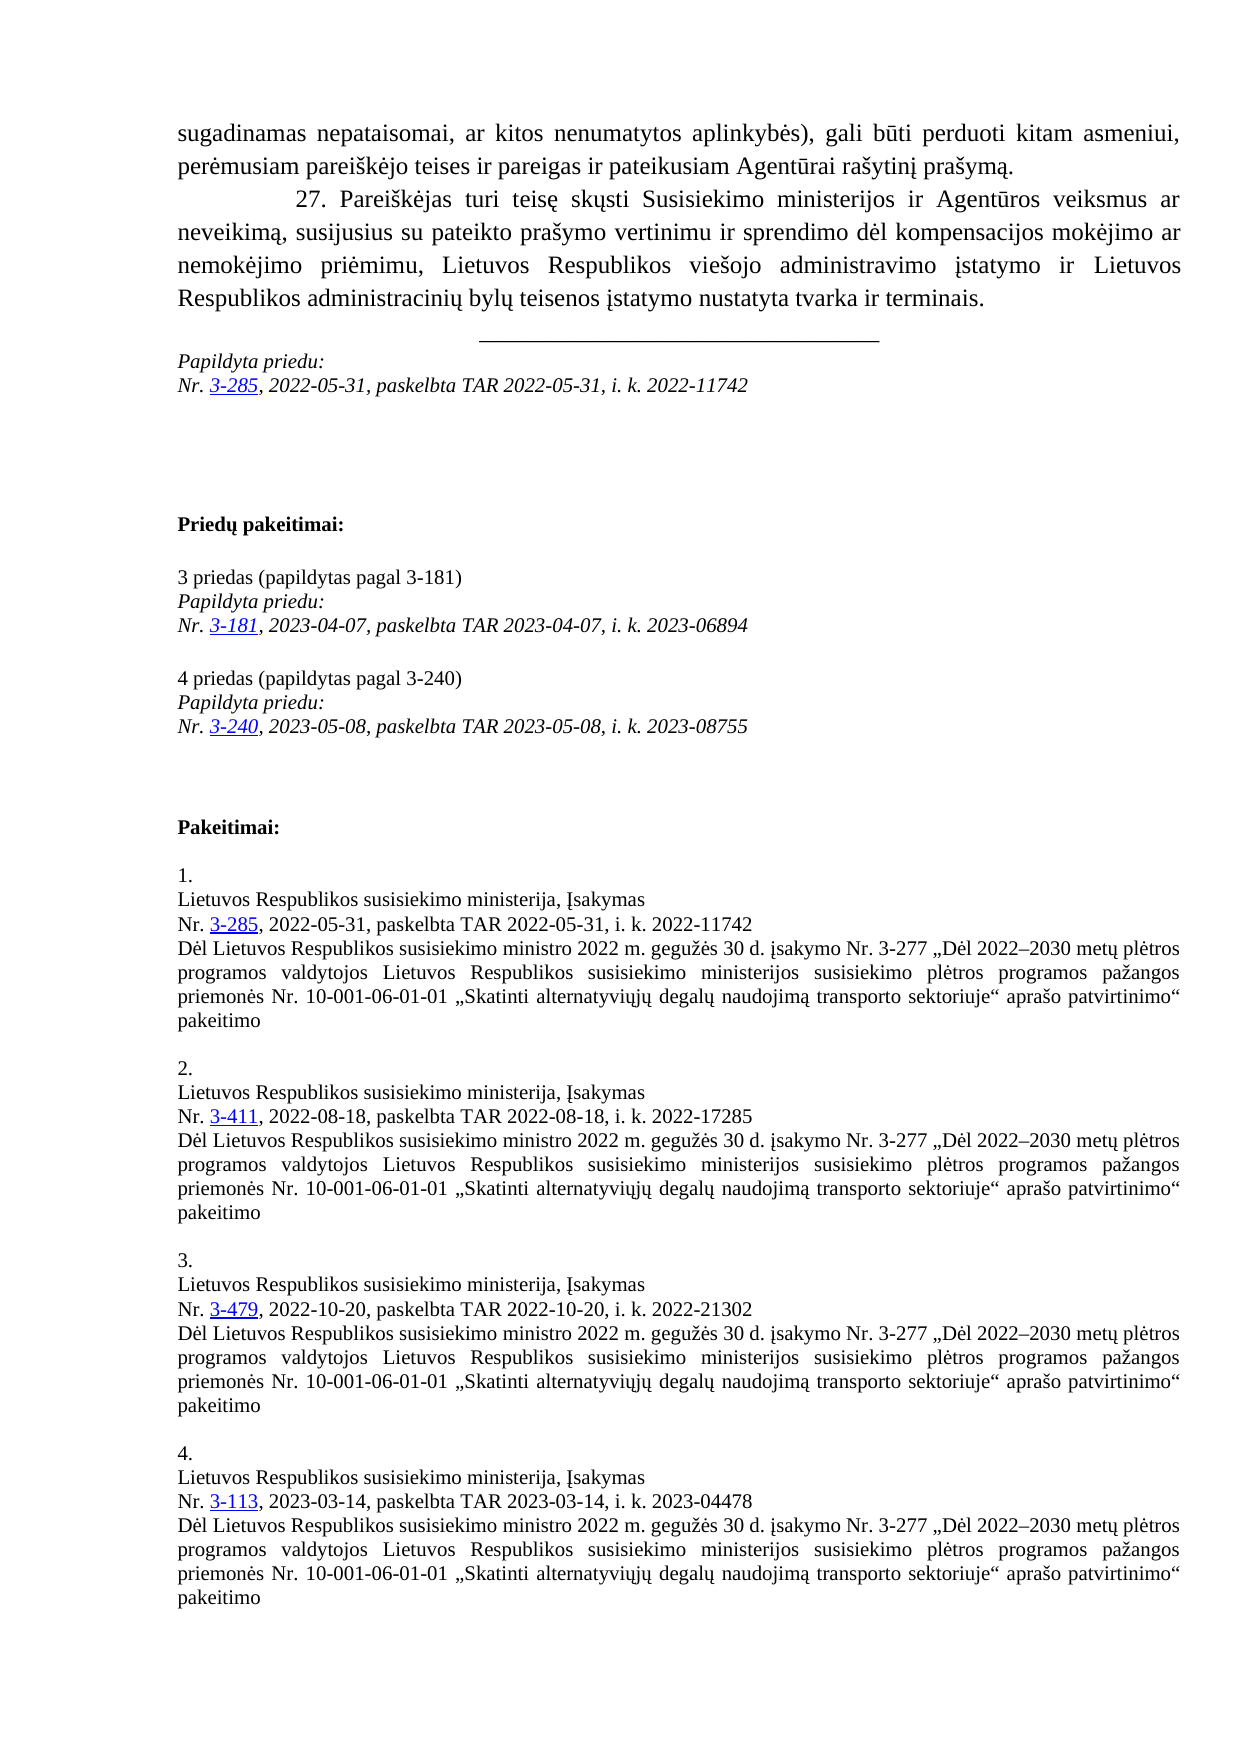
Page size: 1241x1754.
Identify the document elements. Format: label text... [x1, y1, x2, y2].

text Nr. 3-285, 2022-05-31, paskelbta TAR 2022-05-31, i. k. 2022-11742 [177, 911, 1181, 936]
text Papildyta priedu: [177, 589, 1181, 613]
text Dėl Lietuvos Respublikos susisiekimo ministro 2022 m. gegužės 30 d. įsakymo Nr. 3-277 „Dėl 2022–2030 metų plėtros programos valdytojos Lietuvos Respublikos susisiekimo ministerijos susisiekimo plėtros programos pažangos priemonės Nr. 10-001-06-01-01 „Skatinti alternatyviųjų degalų naudojimą transporto sektoriuje“ aprašo patvirtinimo“ pakeitimo [177, 936, 1181, 1032]
text 4 priedas (papildytas pagal 3-240) [177, 666, 1181, 690]
text 3 priedas (papildytas pagal 3-181) [177, 565, 1181, 589]
text 4. [177, 1441, 1181, 1465]
text Lietuvos Respublikos susisiekimo ministerija, Įsakymas [177, 1465, 1181, 1489]
text Nr. 3-285, 2022-05-31, paskelbta TAR 2022-05-31, i. k. 2022-11742 [177, 373, 1181, 397]
text Nr. 3-181, 2023-04-07, paskelbta TAR 2023-04-07, i. k. 2023-06894 [177, 613, 1181, 637]
text Nr. 3-240, 2023-05-08, paskelbta TAR 2023-05-08, i. k. 2023-08755 [177, 714, 1181, 738]
text Nr. 3-411, 2022-08-18, paskelbta TAR 2022-08-18, i. k. 2022-17285 [177, 1104, 1181, 1128]
text 3. [177, 1248, 1181, 1272]
text Lietuvos Respublikos susisiekimo ministerija, Įsakymas [177, 1272, 1181, 1296]
text sugadinamas nepataisomai, ar kitos nenumatytos aplinkybės), gali būti perduoti kitam asmeniui, perėmusiam pareiškėjo teises ir pareigas ir pateikusiam Agentūrai rašytinį prašymą. [177, 118, 1181, 180]
text Pakeitimai: [177, 815, 1181, 839]
text 27. Pareiškėjas turi teisę skųsti Susisiekimo ministerijos ir Agentūros veiksmus ar neveikimą, susijusius su pateikto prašymo vertinimu ir sprendimo dėl kompensacijos mokėjimo ar nemokėjimo priėmimu, Lietuvos Respublikos viešojo administravimo įstatymo ir Lietuvos Respublikos administracinių bylų teisenos įstatymo nustatyta tvarka ir terminais. [177, 184, 1181, 312]
text 1. [177, 863, 1181, 887]
text Dėl Lietuvos Respublikos susisiekimo ministro 2022 m. gegužės 30 d. įsakymo Nr. 3-277 „Dėl 2022–2030 metų plėtros programos valdytojos Lietuvos Respublikos susisiekimo ministerijos susisiekimo plėtros programos pažangos priemonės Nr. 10-001-06-01-01 „Skatinti alternatyviųjų degalų naudojimą transporto sektoriuje“ aprašo patvirtinimo“ pakeitimo [177, 1513, 1181, 1609]
text Dėl Lietuvos Respublikos susisiekimo ministro 2022 m. gegužės 30 d. įsakymo Nr. 3-277 „Dėl 2022–2030 metų plėtros programos valdytojos Lietuvos Respublikos susisiekimo ministerijos susisiekimo plėtros programos pažangos priemonės Nr. 10-001-06-01-01 „Skatinti alternatyviųjų degalų naudojimą transporto sektoriuje“ aprašo patvirtinimo“ pakeitimo [177, 1321, 1181, 1417]
text Lietuvos Respublikos susisiekimo ministerija, Įsakymas [177, 1080, 1181, 1104]
text Nr. 3-479, 2022-10-20, paskelbta TAR 2022-10-20, i. k. 2022-21302 [177, 1296, 1181, 1321]
text Papildyta priedu: [177, 690, 1181, 714]
text Lietuvos Respublikos susisiekimo ministerija, Įsakymas [177, 887, 1181, 911]
text Papildyta priedu: [177, 349, 1181, 373]
text ________________________________ [177, 316, 1181, 345]
text Nr. 3-113, 2023-03-14, paskelbta TAR 2023-03-14, i. k. 2023-04478 [177, 1489, 1181, 1513]
text Priedų pakeitimai: [177, 512, 1181, 536]
text Dėl Lietuvos Respublikos susisiekimo ministro 2022 m. gegužės 30 d. įsakymo Nr. 3-277 „Dėl 2022–2030 metų plėtros programos valdytojos Lietuvos Respublikos susisiekimo ministerijos susisiekimo plėtros programos pažangos priemonės Nr. 10-001-06-01-01 „Skatinti alternatyviųjų degalų naudojimą transporto sektoriuje“ aprašo patvirtinimo“ pakeitimo [177, 1128, 1181, 1224]
text 2. [177, 1056, 1181, 1080]
